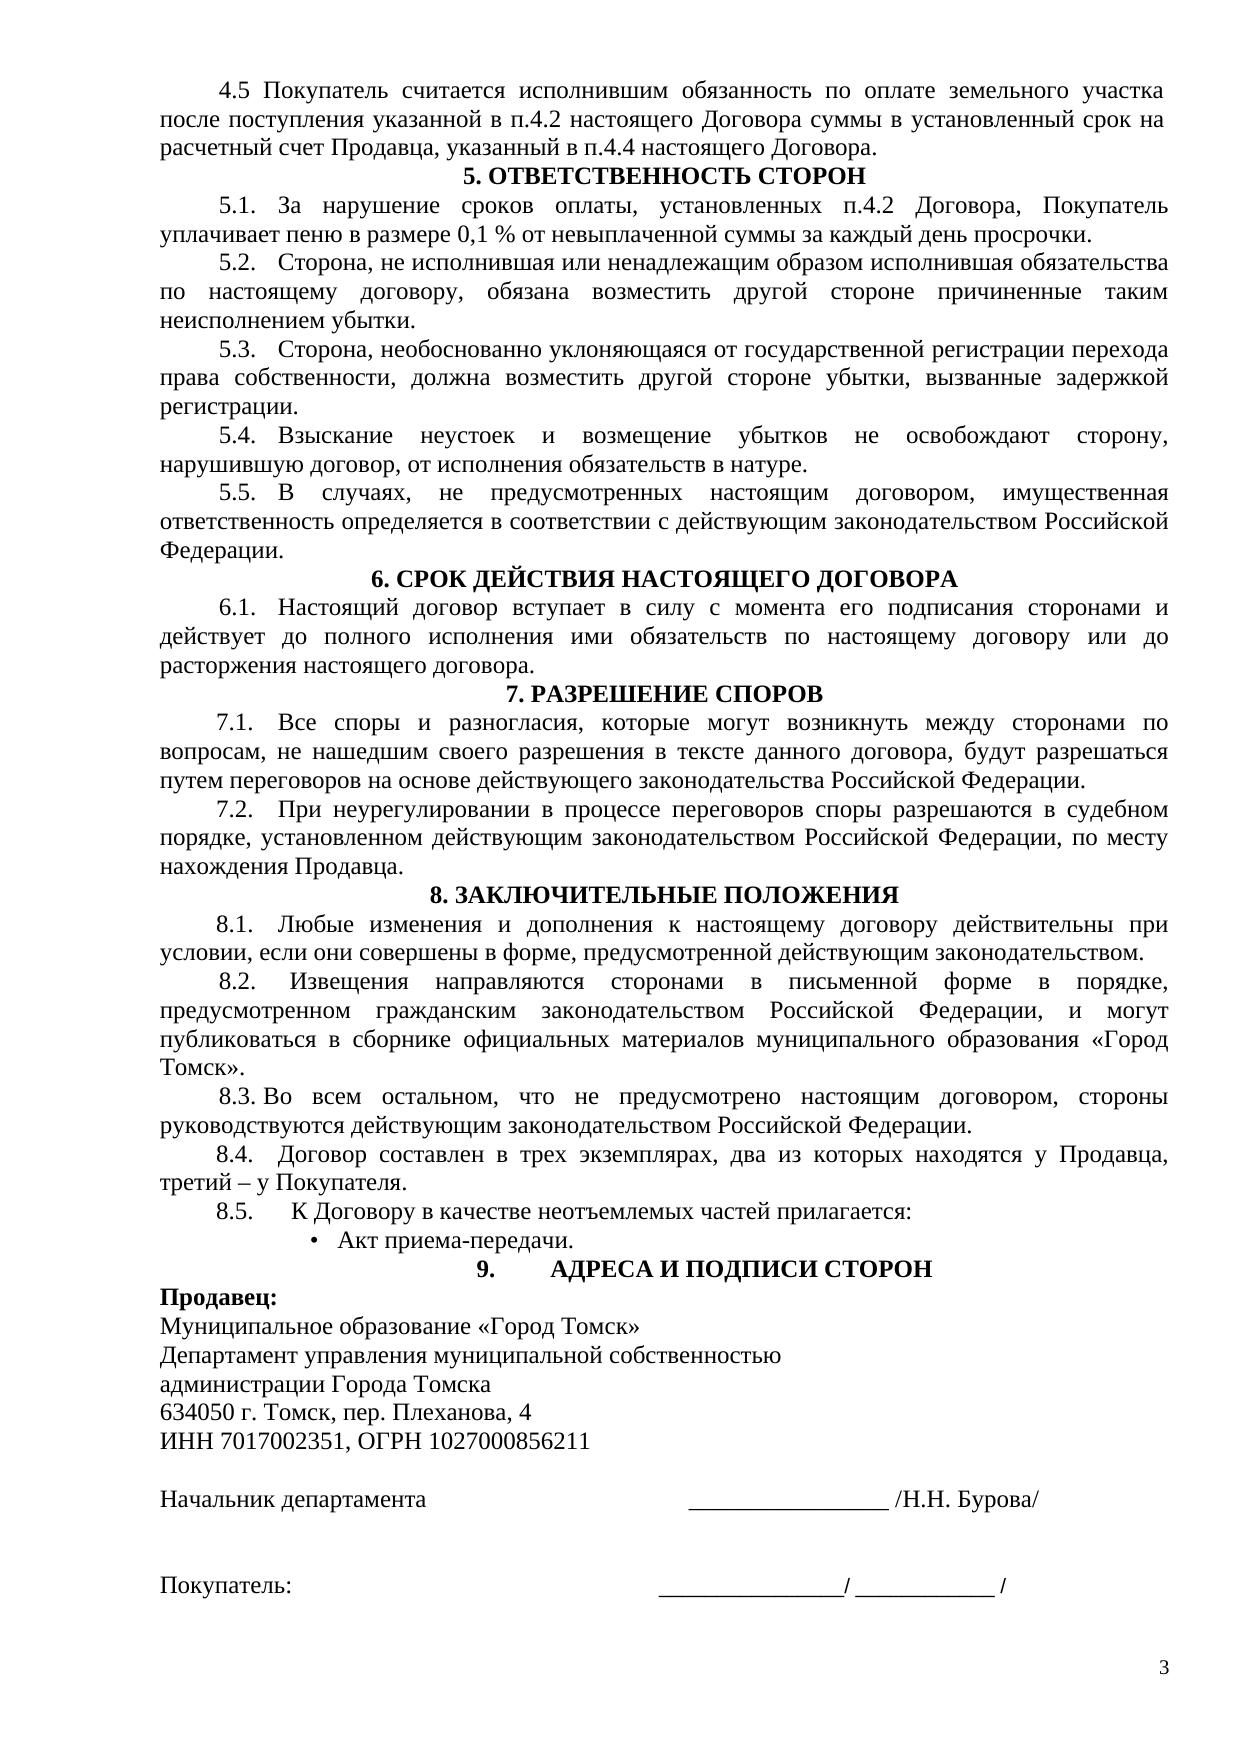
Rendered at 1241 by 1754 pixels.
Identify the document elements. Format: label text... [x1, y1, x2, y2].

text Муниципальное образование «Город Томск» [159, 1311, 1169, 1340]
text администрации Города Томска [159, 1369, 1169, 1397]
list Сторона, необоснованно уклоняющаяся от государственной регистрации перехода права собственности, должна возместить другой стороне убытки, вызванные задержкой регистрации. [159, 334, 1169, 420]
list Любые изменения и дополнения к настоящему договору действительны при условии, если они совершены в форме, предусмотренной действующим законодательством. [159, 909, 1169, 966]
text Покупатель: ________________/ ____________ / [159, 1570, 1240, 1599]
list Во всем остальном, что не предусмотрено настоящим договором, стороны руководствуются действующим законодательством Российской Федерации. [159, 1081, 1169, 1139]
text Продавец: [159, 1282, 1240, 1311]
text 8.5. К Договору в качестве неотъемлемых частей прилагается: [159, 1196, 1165, 1225]
list При неурегулировании в процессе переговоров споры разрешаются в судебном порядке, установленном действующим законодательством Российской Федерации, по месту нахождения Продавца. [159, 794, 1169, 880]
list Все споры и разногласия, которые могут возникнуть между сторонами по вопросам, не нашедшим своего разрешения в тексте данного договора, будут разрешаться путем переговоров на основе действующего законодательства Российской Федерации. [159, 707, 1169, 794]
subtitle 634050 г. Томск, пер. Плеханова, 4 [159, 1397, 1240, 1426]
list Сторона, не исполнившая или ненадлежащим образом исполнившая обязательства по настоящему договору, обязана возместить другой стороне причиненные таким неисполнением убытки. [159, 247, 1169, 334]
list Договор составлен в трех экземплярах, два из которых находятся у Продавца, третий – у Покупателя. [159, 1139, 1169, 1196]
text Начальник департамента ________________ /Н.Н. Бурова/ [159, 1484, 1169, 1512]
list Взыскание неустоек и возмещение убытков не освобождают сторону, нарушившую договор, от исполнения обязательств в натуре. [159, 420, 1169, 477]
list В случаях, не предусмотренных настоящим договором, имущественная ответственность определяется в соответствии с действующим законодательством Российской Федерации. [159, 477, 1169, 564]
text 5. ОТВЕТСТВЕННОСТЬ СТОРОН [159, 161, 1169, 190]
text Департамент управления муниципальной собственностью [159, 1340, 1169, 1369]
text 8. ЗАКЛЮЧИТЕЛЬНЫЕ ПОЛОЖЕНИЯ [159, 880, 1169, 909]
text ИНН 7017002351, ОГРН 1027000856211 [159, 1426, 1169, 1455]
text 7. РАЗРЕШЕНИЕ СПОРОВ [159, 679, 1169, 707]
list Настоящий договор вступает в силу с момента его подписания сторонами и действует до полного исполнения ими обязательств по настоящему договору или до расторжения настоящего договора. [159, 592, 1169, 679]
list За нарушение сроков оплаты, установленных п.4.2 Договора, Покупатель уплачивает пеню в размере 0,1 % от невыплаченной суммы за каждый день просрочки. [159, 190, 1169, 247]
text • Акт приема-передачи. [159, 1225, 1169, 1254]
text 4.5 Покупатель считается исполнившим обязанность по оплате земельного участка после поступления указанной в п.4.2 настоящего Договора суммы в установленный срок на расчетный счет Продавца, указанный в п.4.4 настоящего Договора. [159, 75, 1165, 161]
list АДРЕСА И ПОДПИСИ СТОРОН [159, 1254, 1240, 1282]
list Извещения направляются сторонами в письменной форме в порядке, предусмотренном гражданским законодательством Российской Федерации, и могут публиковаться в сборнике официальных материалов муниципального образования «Город Томск». [159, 966, 1169, 1081]
text 6. СРОК ДЕЙСТВИЯ НАСТОЯЩЕГО ДОГОВОРА [159, 564, 1169, 592]
